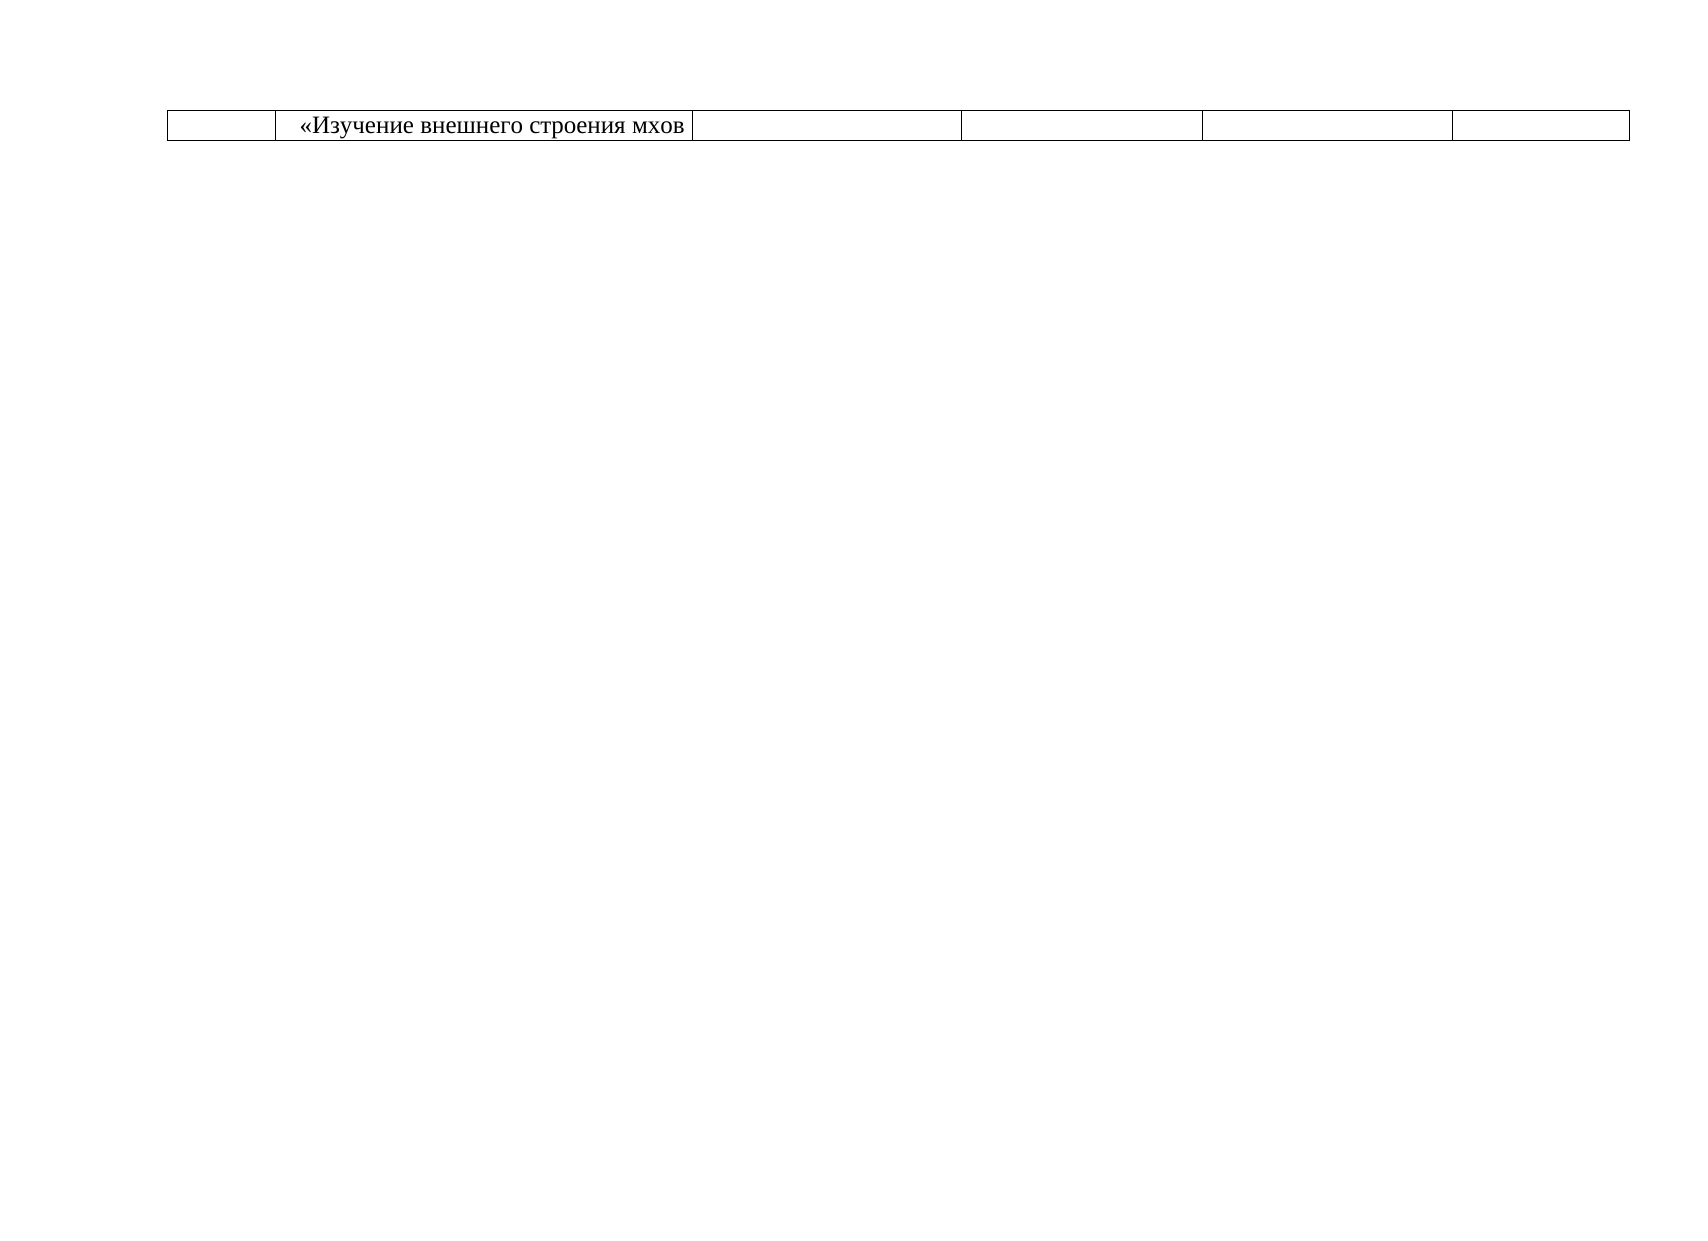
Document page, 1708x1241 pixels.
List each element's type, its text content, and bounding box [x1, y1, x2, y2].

table_cell [1453, 111, 1629, 139]
table_cell [1203, 111, 1452, 139]
table_cell [962, 111, 1202, 139]
table_cell [168, 111, 275, 139]
table_cell [693, 111, 961, 139]
table_cell «Изучение внешнего строения мхов [276, 111, 692, 139]
